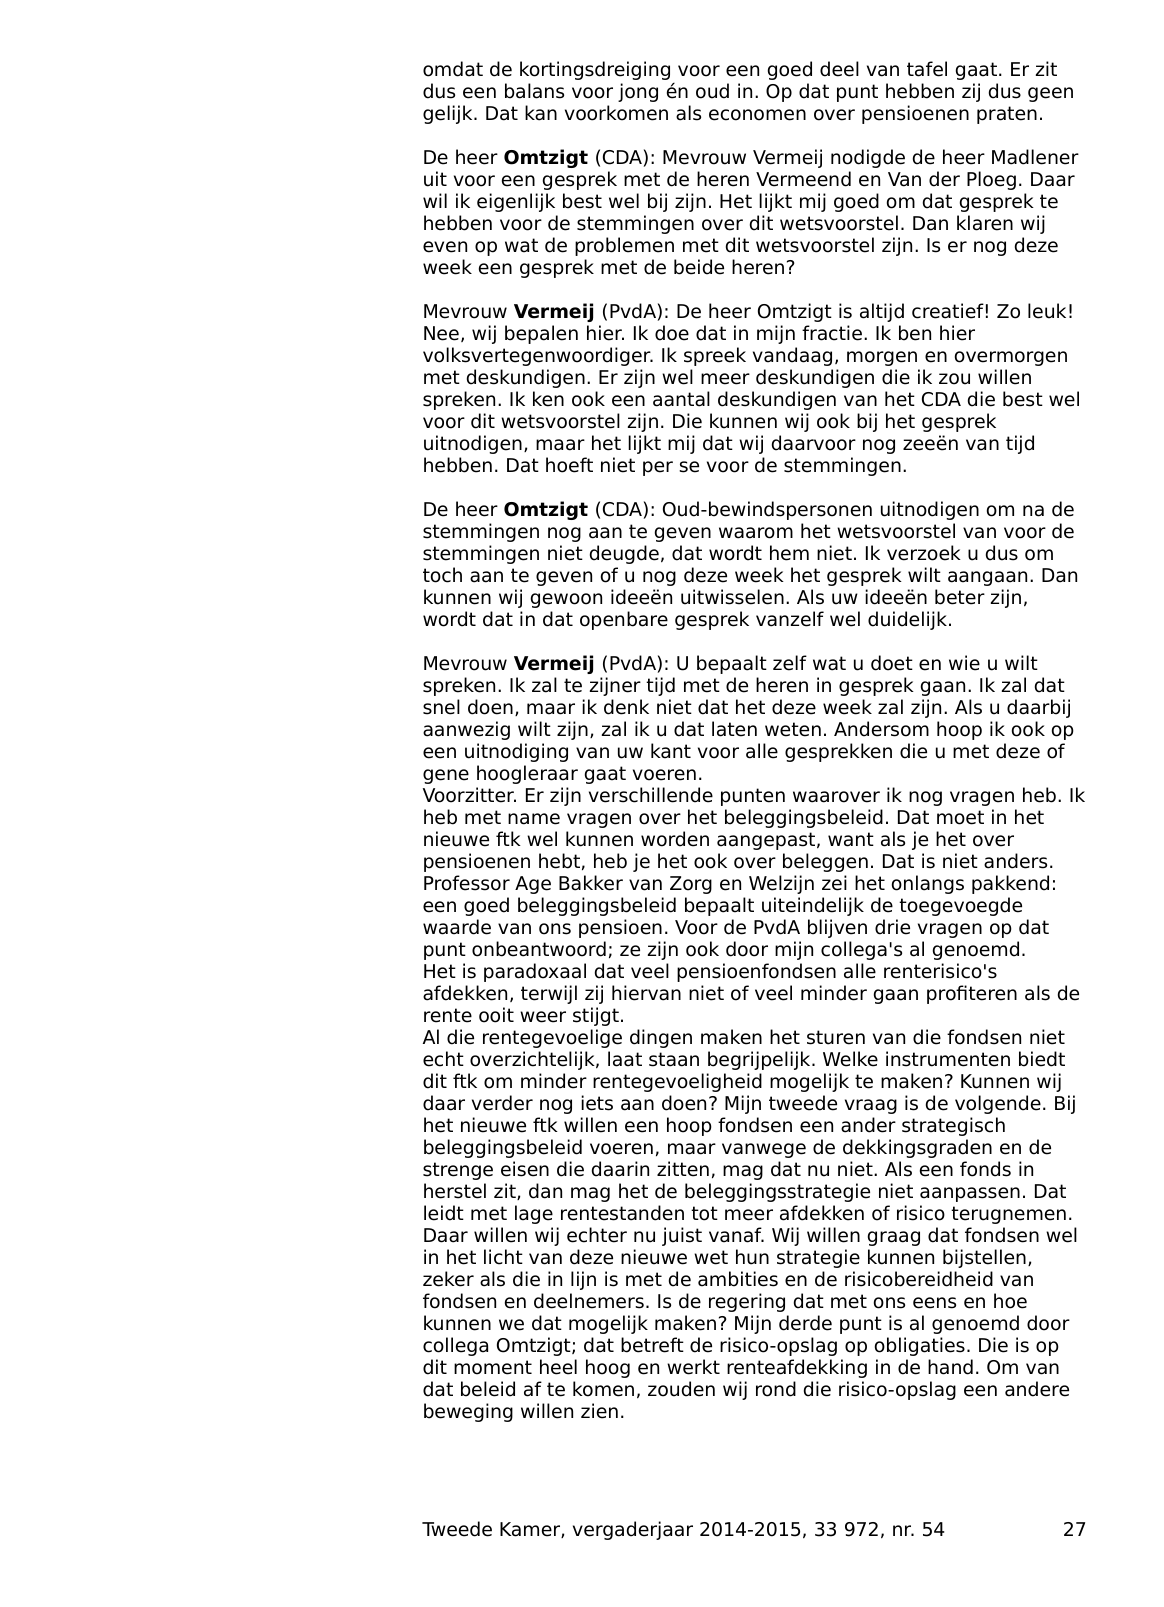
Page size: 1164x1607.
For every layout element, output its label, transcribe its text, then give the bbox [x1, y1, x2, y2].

text Het is paradoxaal dat veel pensioenfondsen alle renterisico's afdekken, terwijl zij hiervan niet of veel minder gaan profiteren als de rente ooit weer stijgt. [422, 961, 1087, 1027]
text omdat de kortingsdreiging voor een goed deel van tafel gaat. Er zit dus een balans voor jong én oud in. Op dat punt hebben zij dus geen gelijk. Dat kan voorkomen als economen over pensioenen praten. [422, 59, 1087, 125]
text Al die rentegevoelige dingen maken het sturen van die fondsen niet echt overzichtelijk, laat staan begrijpelijk. Welke instrumenten biedt dit ftk om minder rentegevoeligheid mogelijk te maken? Kunnen wij daar verder nog iets aan doen? Mijn tweede vraag is de volgende. Bij het nieuwe ftk willen een hoop fondsen een ander strategisch beleggingsbeleid voeren, maar vanwege de dekkingsgraden en de strenge eisen die daarin zitten, mag dat nu niet. Als een fonds in herstel zit, dan mag het de beleggingsstrategie niet aanpassen. Dat leidt met lage rentestanden tot meer afdekken of risico terugnemen. Daar willen wij echter nu juist vanaf. Wij willen graag dat fondsen wel in het licht van deze nieuwe wet hun strategie kunnen bijstellen, zeker als die in lijn is met de ambities en de risicobereidheid van fondsen en deelnemers. Is de regering dat met ons eens en hoe kunnen we dat mogelijk maken? Mijn derde punt is al genoemd door collega Omtzigt; dat betreft de risico-opslag op obligaties. Die is op dit moment heel hoog en werkt renteafdekking in de hand. Om van dat beleid af te komen, zouden wij rond die risico-opslag een andere beweging willen zien. [422, 1027, 1087, 1423]
text De heer Omtzigt (CDA): Oud-bewindspersonen uitnodigen om na de stemmingen nog aan te geven waarom het wetsvoorstel van voor de stemmingen niet deugde, dat wordt hem niet. Ik verzoek u dus om toch aan te geven of u nog deze week het gesprek wilt aangaan. Dan kunnen wij gewoon ideeën uitwisselen. Als uw ideeën beter zijn, wordt dat in dat openbare gesprek vanzelf wel duidelijk. [422, 499, 1087, 631]
text Voorzitter. Er zijn verschillende punten waarover ik nog vragen heb. Ik heb met name vragen over het beleggingsbeleid. Dat moet in het nieuwe ftk wel kunnen worden aangepast, want als je het over pensioenen hebt, heb je het ook over beleggen. Dat is niet anders. Professor Age Bakker van Zorg en Welzijn zei het onlangs pakkend: een goed beleggingsbeleid bepaalt uiteindelijk de toegevoegde waarde van ons pensioen. Voor de PvdA blijven drie vragen op dat punt onbeantwoord; ze zijn ook door mijn collega's al genoemd. [422, 785, 1087, 961]
text Mevrouw Vermeij (PvdA): De heer Omtzigt is altijd creatief! Zo leuk! [422, 301, 1087, 323]
text Nee, wij bepalen hier. Ik doe dat in mijn fractie. Ik ben hier volksvertegenwoordiger. Ik spreek vandaag, morgen en overmorgen met deskundigen. Er zijn wel meer deskundigen die ik zou willen spreken. Ik ken ook een aantal deskundigen van het CDA die best wel voor dit wetsvoorstel zijn. Die kunnen wij ook bij het gesprek uitnodigen, maar het lijkt mij dat wij daarvoor nog zeeën van tijd hebben. Dat hoeft niet per se voor de stemmingen. [422, 323, 1087, 477]
text De heer Omtzigt (CDA): Mevrouw Vermeij nodigde de heer Madlener uit voor een gesprek met de heren Vermeend en Van der Ploeg. Daar wil ik eigenlijk best wel bij zijn. Het lijkt mij goed om dat gesprek te hebben voor de stemmingen over dit wetsvoorstel. Dan klaren wij even op wat de problemen met dit wetsvoorstel zijn. Is er nog deze week een gesprek met de beide heren? [422, 147, 1087, 279]
text Mevrouw Vermeij (PvdA): U bepaalt zelf wat u doet en wie u wilt spreken. Ik zal te zijner tijd met de heren in gesprek gaan. Ik zal dat snel doen, maar ik denk niet dat het deze week zal zijn. Als u daarbij aanwezig wilt zijn, zal ik u dat laten weten. Andersom hoop ik ook op een uitnodiging van uw kant voor alle gesprekken die u met deze of gene hoogleraar gaat voeren. [422, 653, 1087, 785]
